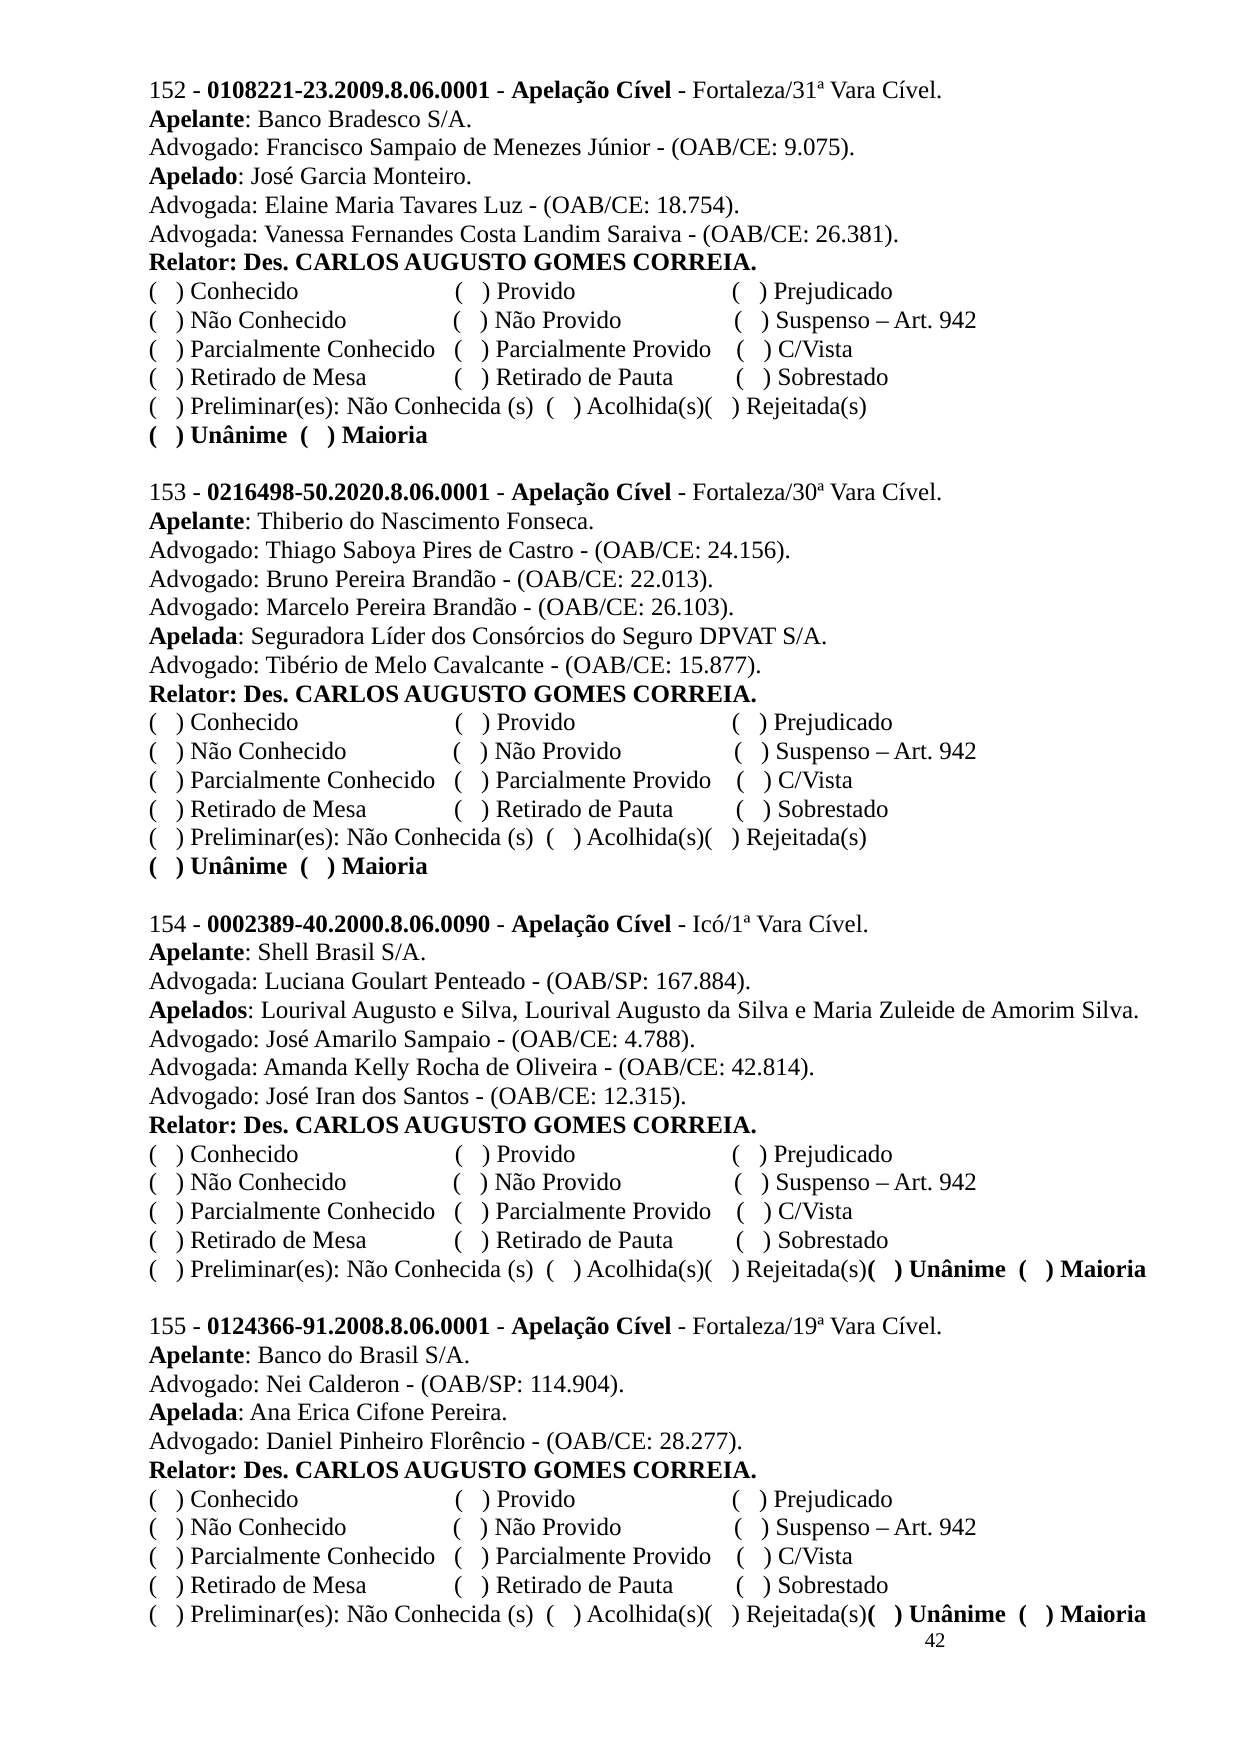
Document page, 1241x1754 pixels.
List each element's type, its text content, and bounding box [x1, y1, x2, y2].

text Advogada: Elaine Maria Tavares Luz - (OAB/CE: 18.754). [148, 190, 1141, 219]
text ( ) Retirado de Mesa ( ) Retirado de Pauta ( ) Sobrestado [148, 362, 1158, 391]
text 154 - 0002389-40.2000.8.06.0090 - Apelação Cível - Icó/1ª Vara Cível. [148, 909, 1141, 937]
text ( ) Parcialmente Conhecido ( ) Parcialmente Provido ( ) C/Vista [148, 1196, 1158, 1225]
text ( ) Conhecido ( ) Provido ( ) Prejudicado [148, 1484, 1141, 1512]
text Advogado: Francisco Sampaio de Menezes Júnior - (OAB/CE: 9.075). [148, 132, 1141, 161]
text ( ) Unânime ( ) Maioria [148, 851, 1141, 880]
text Apelados: Lourival Augusto e Silva, Lourival Augusto da Silva e Maria Zuleide de Amorim Silva. Advogado: José Amarilo Sampaio - (OAB/CE: 4.788). [148, 995, 1141, 1052]
text Relator: Des. CARLOS AUGUSTO GOMES CORREIA. [148, 1110, 1141, 1139]
text Advogado: Daniel Pinheiro Florêncio - (OAB/CE: 28.277). [148, 1426, 1141, 1455]
text ( ) Conhecido ( ) Provido ( ) Prejudicado [148, 276, 1141, 305]
text Advogada: Luciana Goulart Penteado - (OAB/SP: 167.884). [148, 966, 1141, 995]
text ( ) Retirado de Mesa ( ) Retirado de Pauta ( ) Sobrestado [148, 1225, 1158, 1254]
text Advogada: Vanessa Fernandes Costa Landim Saraiva - (OAB/CE: 26.381). [148, 219, 1141, 247]
text ( ) Preliminar(es): Não Conhecida (s) ( ) Acolhida(s)( ) Rejeitada(s)( ) Unânime ( ) Maioria [148, 1599, 1158, 1627]
text 153 - 0216498-50.2020.8.06.0001 - Apelação Cível - Fortaleza/30ª Vara Cível. [148, 477, 1141, 506]
text ( ) Não Conhecido ( ) Não Provido ( ) Suspenso – Art. 942 [148, 1512, 1158, 1541]
text Apelada: Seguradora Líder dos Consórcios do Seguro DPVAT S/A. [148, 621, 1141, 650]
text Advogado: Thiago Saboya Pires de Castro - (OAB/CE: 24.156). [148, 535, 1141, 564]
text ( ) Unânime ( ) Maioria [148, 420, 1141, 449]
text Apelante: Thiberio do Nascimento Fonseca. [148, 506, 1141, 535]
text Relator: Des. CARLOS AUGUSTO GOMES CORREIA. [148, 247, 1141, 276]
text Advogada: Amanda Kelly Rocha de Oliveira - (OAB/CE: 42.814). [148, 1052, 1141, 1081]
text Advogado: Nei Calderon - (OAB/SP: 114.904). [148, 1369, 1141, 1397]
text Apelado: José Garcia Monteiro. [148, 161, 1141, 190]
text ( ) Não Conhecido ( ) Não Provido ( ) Suspenso – Art. 942 [148, 736, 1158, 765]
text Relator: Des. CARLOS AUGUSTO GOMES CORREIA. [148, 1455, 1141, 1484]
text ( ) Preliminar(es): Não Conhecida (s) ( ) Acolhida(s)( ) Rejeitada(s) [148, 822, 1158, 851]
text ( ) Parcialmente Conhecido ( ) Parcialmente Provido ( ) C/Vista [148, 334, 1158, 362]
text ( ) Parcialmente Conhecido ( ) Parcialmente Provido ( ) C/Vista [148, 1541, 1158, 1570]
text Apelante: Banco Bradesco S/A. [148, 104, 1141, 132]
text Advogado: Bruno Pereira Brandão - (OAB/CE: 22.013). [148, 564, 1141, 592]
text Apelada: Ana Erica Cifone Pereira. [148, 1397, 1141, 1426]
text ( ) Parcialmente Conhecido ( ) Parcialmente Provido ( ) C/Vista [148, 765, 1158, 794]
text 155 - 0124366-91.2008.8.06.0001 - Apelação Cível - Fortaleza/19ª Vara Cível. [148, 1311, 1141, 1340]
text Apelante: Banco do Brasil S/A. [148, 1340, 1141, 1369]
text ( ) Retirado de Mesa ( ) Retirado de Pauta ( ) Sobrestado [148, 794, 1158, 822]
text Advogado: Marcelo Pereira Brandão - (OAB/CE: 26.103). [148, 592, 1141, 621]
text ( ) Retirado de Mesa ( ) Retirado de Pauta ( ) Sobrestado [148, 1570, 1158, 1599]
text Advogado: Tibério de Melo Cavalcante - (OAB/CE: 15.877). [148, 650, 1141, 679]
text Apelante: Shell Brasil S/A. [148, 937, 1141, 966]
text ( ) Preliminar(es): Não Conhecida (s) ( ) Acolhida(s)( ) Rejeitada(s)( ) Unânime ( ) Maioria [148, 1254, 1158, 1282]
text ( ) Não Conhecido ( ) Não Provido ( ) Suspenso – Art. 942 [148, 1167, 1158, 1196]
text 152 - 0108221-23.2009.8.06.0001 - Apelação Cível - Fortaleza/31ª Vara Cível. [148, 75, 1141, 104]
text ( ) Não Conhecido ( ) Não Provido ( ) Suspenso – Art. 942 [148, 305, 1158, 334]
text ( ) Conhecido ( ) Provido ( ) Prejudicado [148, 1139, 1141, 1167]
text Relator: Des. CARLOS AUGUSTO GOMES CORREIA. [148, 679, 1141, 707]
text Advogado: José Iran dos Santos - (OAB/CE: 12.315). [148, 1081, 1141, 1110]
text ( ) Preliminar(es): Não Conhecida (s) ( ) Acolhida(s)( ) Rejeitada(s) [148, 391, 1158, 420]
text ( ) Conhecido ( ) Provido ( ) Prejudicado [148, 707, 1141, 736]
